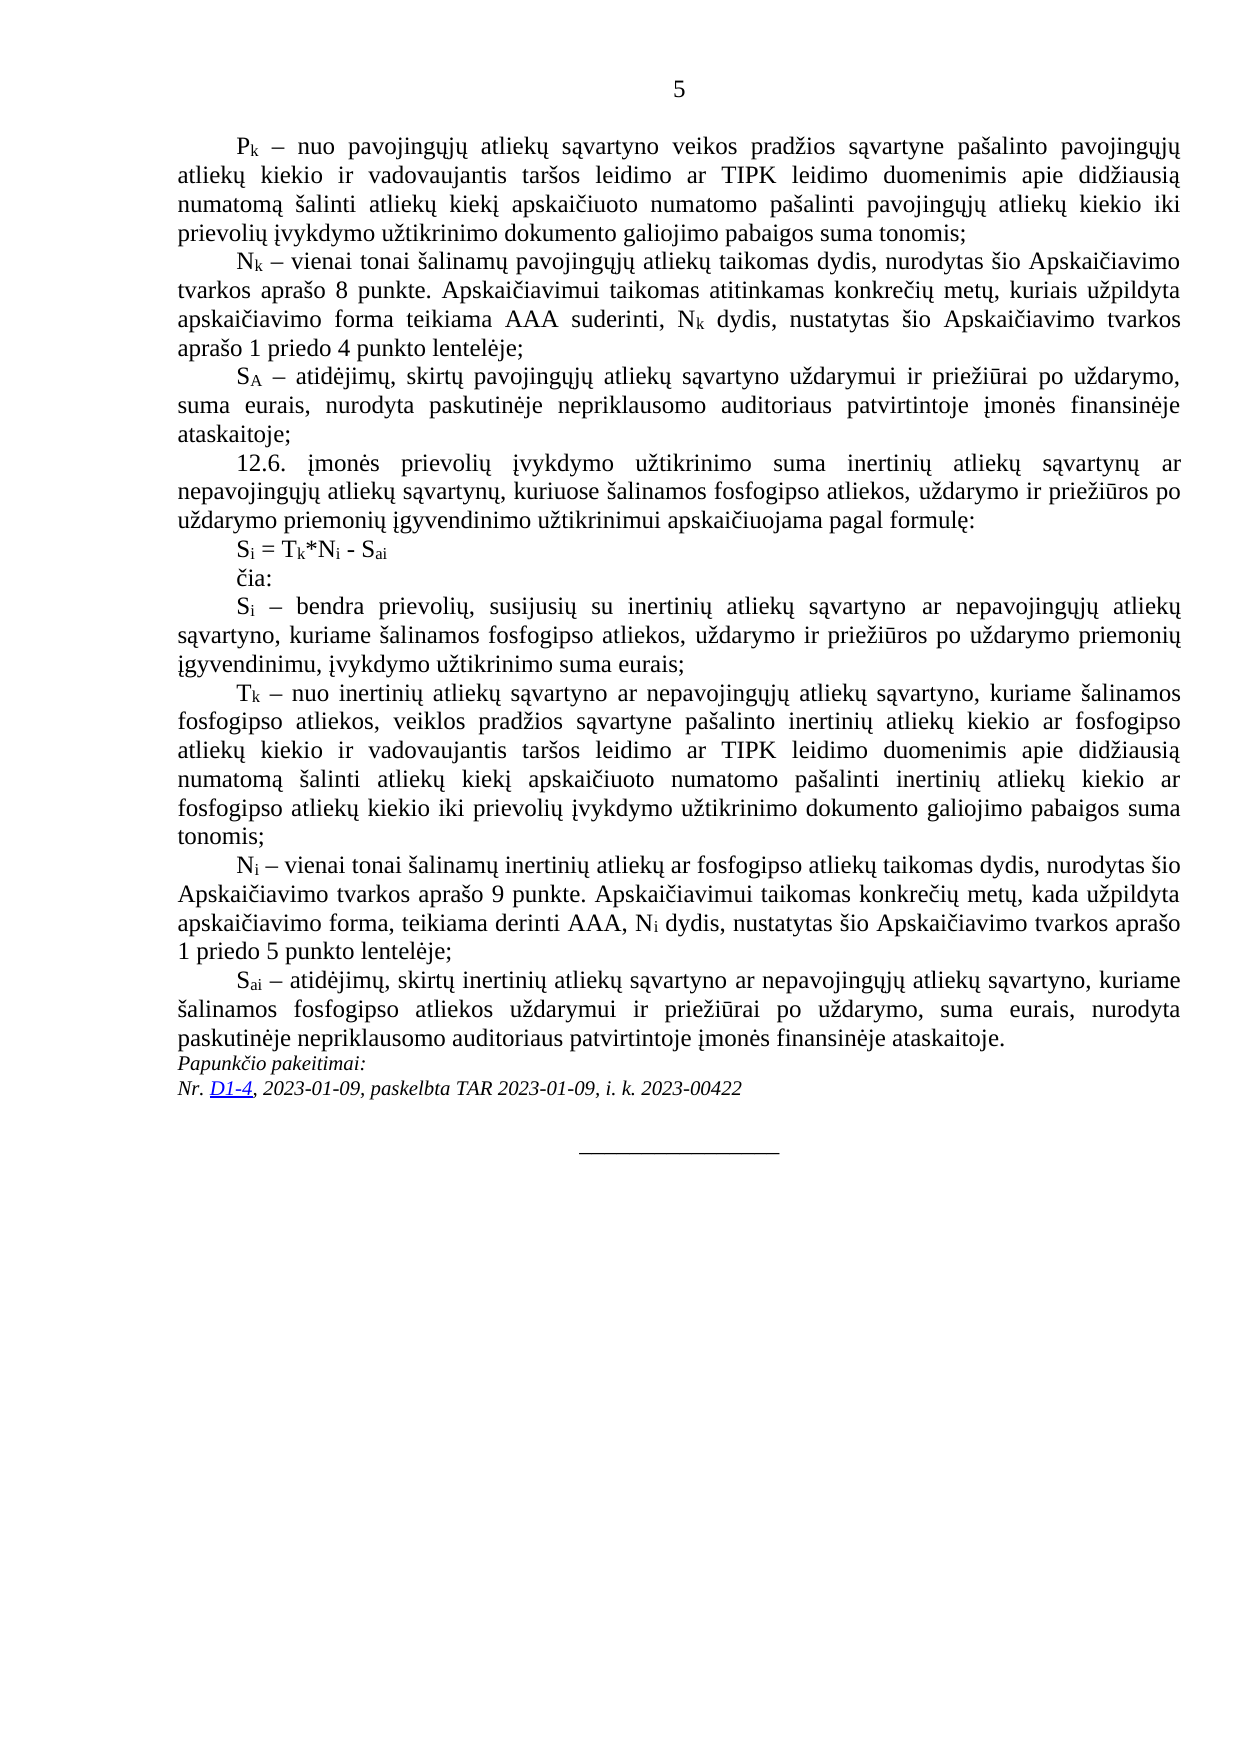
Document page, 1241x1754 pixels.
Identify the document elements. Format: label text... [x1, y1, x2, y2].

text Nk – vienai tonai šalinamų pavojingųjų atliekų taikomas dydis, nurodytas šio Apskaičiavimo tvarkos aprašo 8 punkte. Apskaičiavimui taikomas atitinkamas konkrečių metų, kuriais užpildyta apskaičiavimo forma teikiama AAA suderinti, Nk dydis, nustatytas šio Apskaičiavimo tvarkos aprašo 1 priedo 4 punkto lentelėje; [177, 246, 1181, 361]
text Sai – atidėjimų, skirtų inertinių atliekų sąvartyno ar nepavojingųjų atliekų sąvartyno, kuriame šalinamos fosfogipso atliekos uždarymui ir priežiūrai po uždarymo, suma eurais, nurodyta paskutinėje nepriklausomo auditoriaus patvirtintoje įmonės finansinėje ataskaitoje. [177, 965, 1181, 1051]
text Papunkčio pakeitimai: [177, 1051, 1181, 1075]
text Pk – nuo pavojingųjų atliekų sąvartyno veikos pradžios sąvartyne pašalinto pavojingųjų atliekų kiekio ir vadovaujantis taršos leidimo ar TIPK leidimo duomenimis apie didžiausią numatomą šalinti atliekų kiekį apskaičiuoto numatomo pašalinti pavojingųjų atliekų kiekio iki prievolių įvykdymo užtikrinimo dokumento galiojimo pabaigos suma tonomis; [177, 131, 1181, 246]
text Si – bendra prievolių, susijusių su inertinių atliekų sąvartyno ar nepavojingųjų atliekų sąvartyno, kuriame šalinamos fosfogipso atliekos, uždarymo ir priežiūros po uždarymo priemonių įgyvendinimu, įvykdymo užtikrinimo suma eurais; [177, 591, 1181, 678]
text ________________ [177, 1128, 1181, 1157]
text Ni – vienai tonai šalinamų inertinių atliekų ar fosfogipso atliekų taikomas dydis, nurodytas šio Apskaičiavimo tvarkos aprašo 9 punkte. Apskaičiavimui taikomas konkrečių metų, kada užpildyta apskaičiavimo forma, teikiama derinti AAA, Ni dydis, nustatytas šio Apskaičiavimo tvarkos aprašo 1 priedo 5 punkto lentelėje; [177, 850, 1181, 965]
text Nr. D1-4, 2023-01-09, paskelbta TAR 2023-01-09, i. k. 2023-00422 [177, 1075, 1181, 1099]
text SA – atidėjimų, skirtų pavojingųjų atliekų sąvartyno uždarymui ir priežiūrai po uždarymo, suma eurais, nurodyta paskutinėje nepriklausomo auditoriaus patvirtintoje įmonės finansinėje ataskaitoje; [177, 361, 1181, 448]
text čia: [177, 563, 1181, 591]
text Tk – nuo inertinių atliekų sąvartyno ar nepavojingųjų atliekų sąvartyno, kuriame šalinamos fosfogipso atliekos, veiklos pradžios sąvartyne pašalinto inertinių atliekų kiekio ar fosfogipso atliekų kiekio ir vadovaujantis taršos leidimo ar TIPK leidimo duomenimis apie didžiausią numatomą šalinti atliekų kiekį apskaičiuoto numatomo pašalinti inertinių atliekų kiekio ar fosfogipso atliekų kiekio iki prievolių įvykdymo užtikrinimo dokumento galiojimo pabaigos suma tonomis; [177, 678, 1181, 850]
text Si = Tk*Ni - Sai [177, 534, 1181, 563]
text 12.6. įmonės prievolių įvykdymo užtikrinimo suma inertinių atliekų sąvartynų ar nepavojingųjų atliekų sąvartynų, kuriuose šalinamos fosfogipso atliekos, uždarymo ir priežiūros po uždarymo priemonių įgyvendinimo užtikrinimui apskaičiuojama pagal formulę: [177, 448, 1181, 534]
